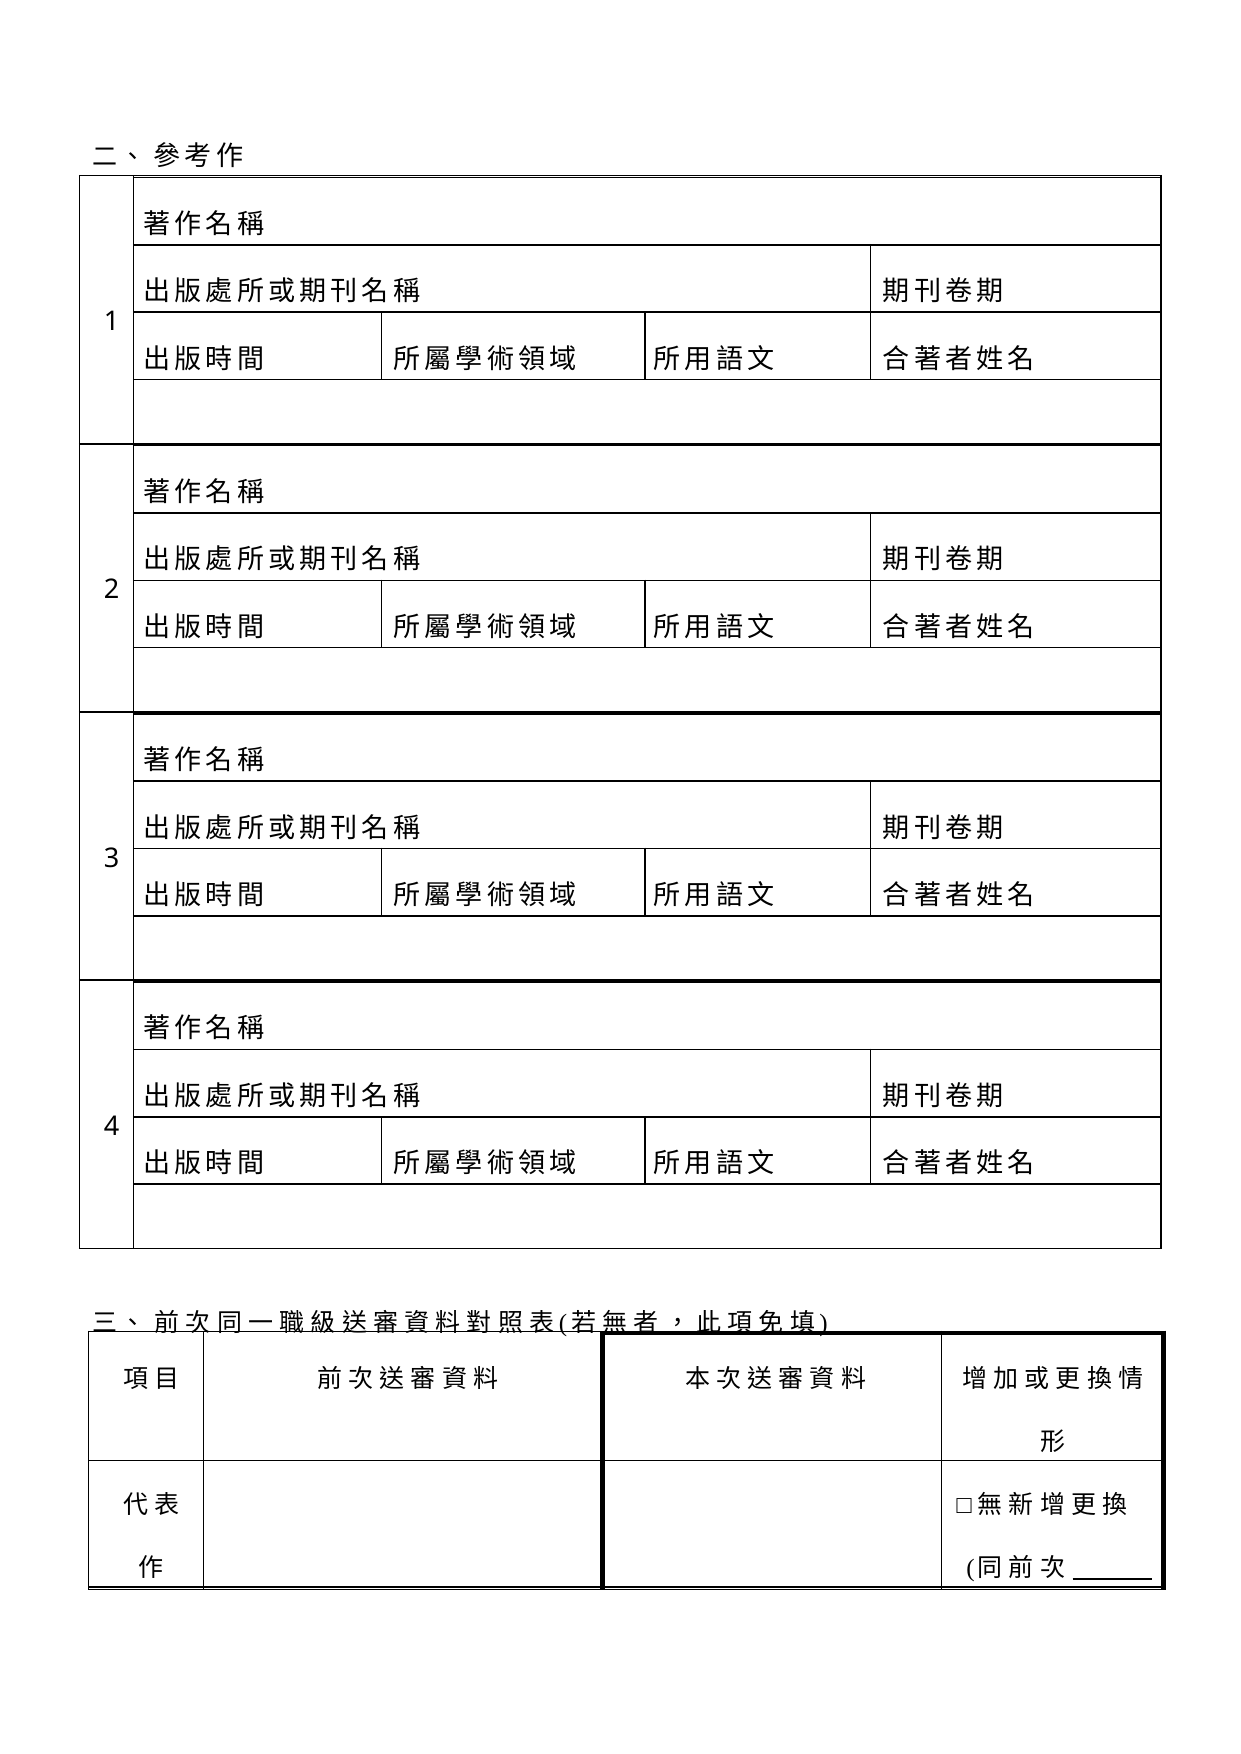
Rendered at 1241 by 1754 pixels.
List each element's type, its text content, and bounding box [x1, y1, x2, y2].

table_cell [134, 917, 1160, 979]
table_cell [605, 1461, 941, 1586]
table_cell 合著者姓名 [871, 1118, 1160, 1183]
table_cell 2 [80, 445, 133, 711]
table_cell 所用語文 [646, 313, 870, 379]
table_cell 期刊卷期 [871, 782, 1160, 848]
table_cell [134, 648, 1160, 711]
text 二、參考作 [89, 112, 1151, 175]
table_cell 出版處所或期刊名稱 [134, 246, 870, 311]
table_cell 期刊卷期 [871, 1050, 1160, 1116]
table_cell 所屬學術領域 [382, 313, 644, 379]
table_cell 出版時間 [134, 313, 381, 379]
table_cell 合著者姓名 [871, 849, 1160, 915]
table_header 1 [80, 176, 133, 443]
table_cell 所用語文 [646, 581, 870, 647]
table_cell 代表作 [89, 1461, 203, 1586]
table_header 著作名稱 [134, 446, 1160, 512]
table_cell □無新增更換 (同前次 [942, 1461, 1161, 1586]
table_cell 所屬學術領域 [382, 1118, 644, 1183]
table_header 著作名稱 [134, 983, 1160, 1048]
table_header 本次送審資料 [605, 1335, 941, 1460]
text 三、前次同一職級送審資料對照表(若無者，此項免填) [89, 1268, 1151, 1331]
table_cell 所屬學術領域 [382, 581, 644, 647]
table_cell 期刊卷期 [871, 514, 1160, 579]
table_header 前次送審資料 [204, 1332, 600, 1460]
table_cell 出版時間 [134, 849, 381, 915]
table_cell [134, 1185, 1160, 1248]
table_cell 出版處所或期刊名稱 [134, 782, 870, 848]
table_cell 出版處所或期刊名稱 [134, 514, 870, 579]
table_cell 所屬學術領域 [382, 849, 644, 915]
table_header [134, 380, 1160, 443]
table_cell 所用語文 [646, 849, 870, 915]
table_cell [204, 1461, 600, 1586]
table_header 著作名稱 [134, 178, 1160, 244]
table_cell 出版時間 [134, 581, 381, 647]
table_cell 合著者姓名 [871, 581, 1160, 647]
table_cell 4 [80, 981, 133, 1248]
table_cell 出版時間 [134, 1118, 381, 1183]
table_cell 期刊卷期 [871, 246, 1160, 311]
table_header 著作名稱 [134, 715, 1160, 780]
table_header 項目 [89, 1332, 203, 1460]
table_header 增加或更換情形 [942, 1335, 1161, 1460]
table_cell 出版處所或期刊名稱 [134, 1050, 870, 1116]
table_cell 合著者姓名 [871, 313, 1160, 379]
table_cell 所用語文 [646, 1118, 870, 1183]
table_cell 3 [80, 713, 133, 979]
